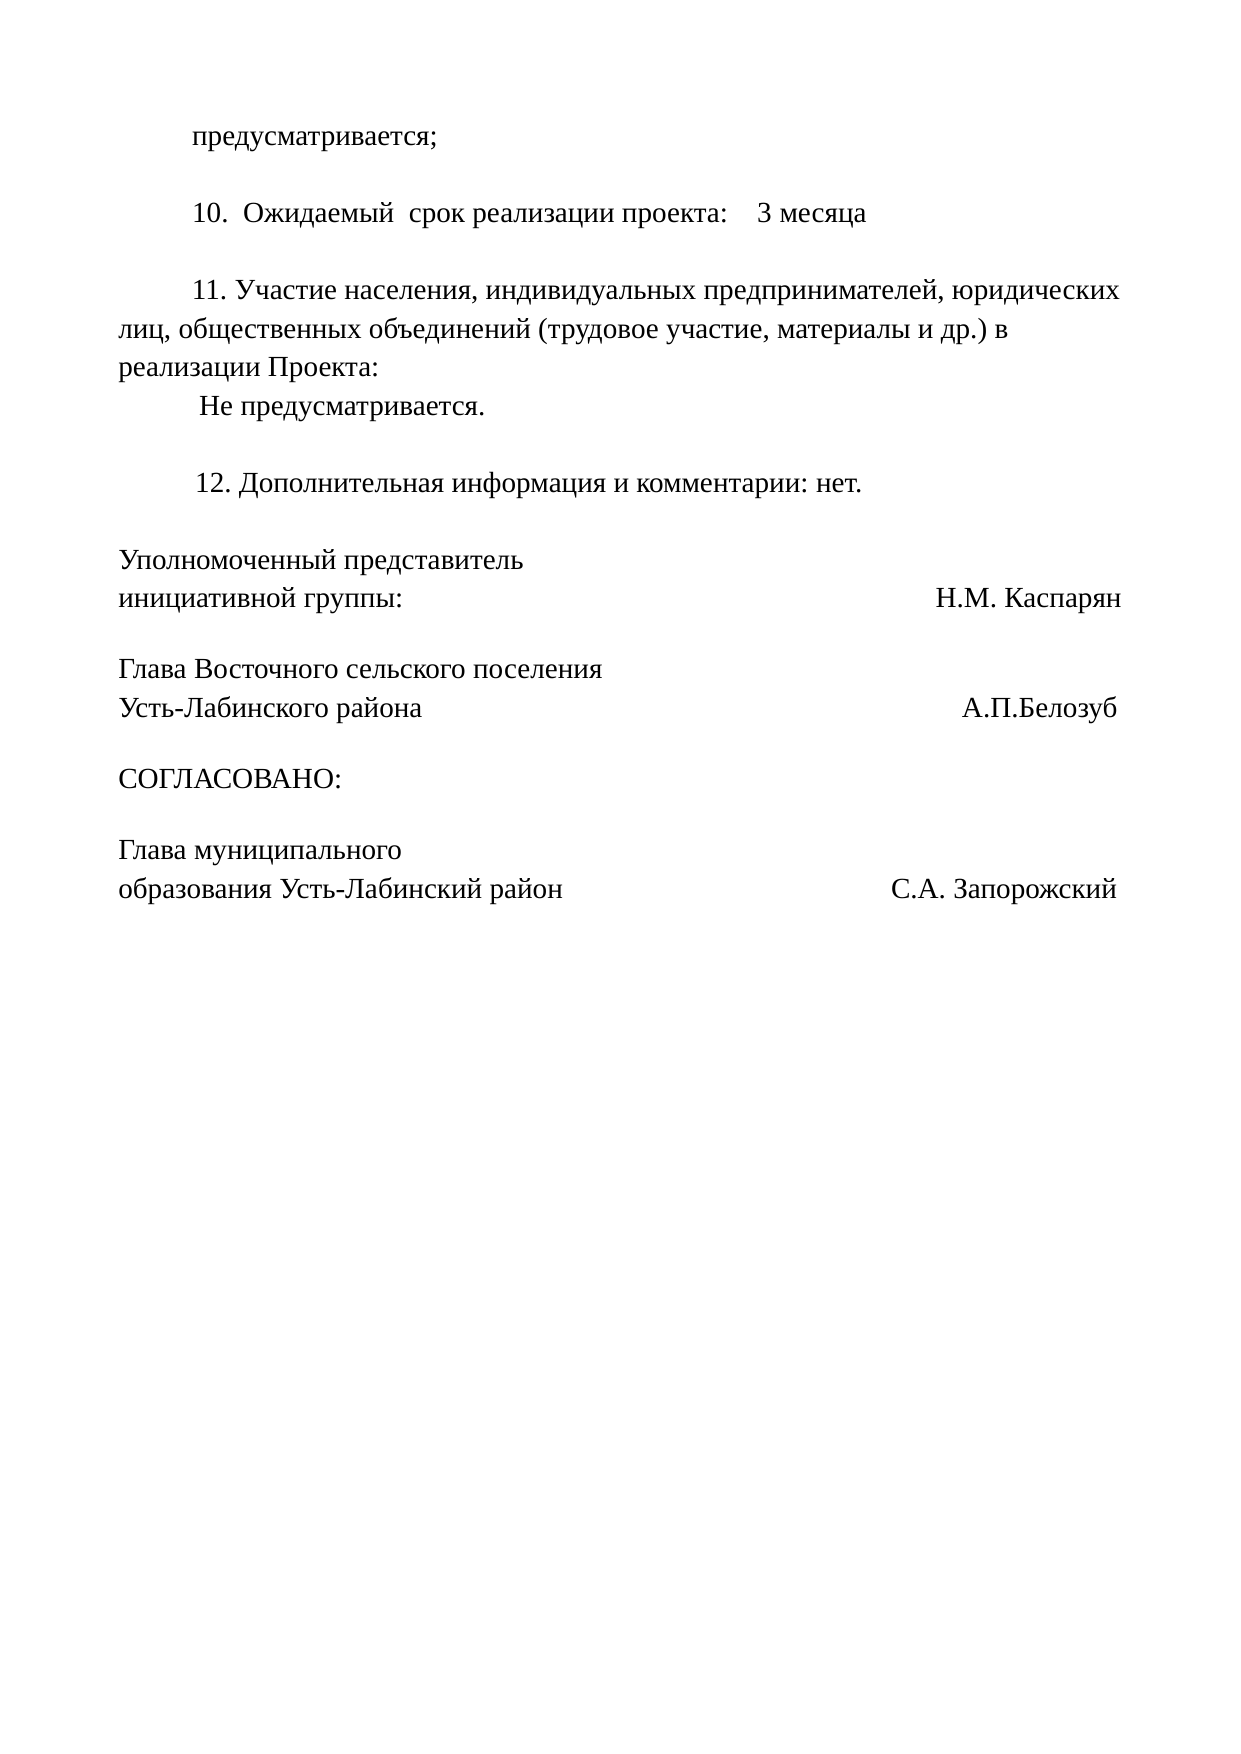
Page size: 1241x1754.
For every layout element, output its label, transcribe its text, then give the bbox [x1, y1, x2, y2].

text Глава Восточного сельского поселения [118, 652, 1122, 685]
text Уполномоченный представитель [118, 542, 1122, 576]
text образования Усть-Лабинский район С.А. Запорожский [118, 871, 1122, 904]
text 11. Участие населения, индивидуальных предпринимателей, юридических лиц, общественных объединений (трудовое участие, материалы и др.) в реализации Проекта: [118, 272, 1122, 383]
text инициативной группы: Н.М. Каспарян [118, 581, 1122, 614]
text СОГЛАСОВАНО: [118, 761, 1122, 795]
text 10. Ожидаемый срок реализации проекта: 3 месяца [118, 195, 1122, 229]
text Глава муниципального [118, 832, 1122, 866]
text 12. Дополнительная информация и комментарии: нет. [195, 465, 1122, 498]
text Усть-Лабинского района А.П.Белозуб [118, 690, 1122, 724]
text предусматривается; [118, 118, 1122, 152]
text Не предусматривается. [118, 388, 1122, 421]
